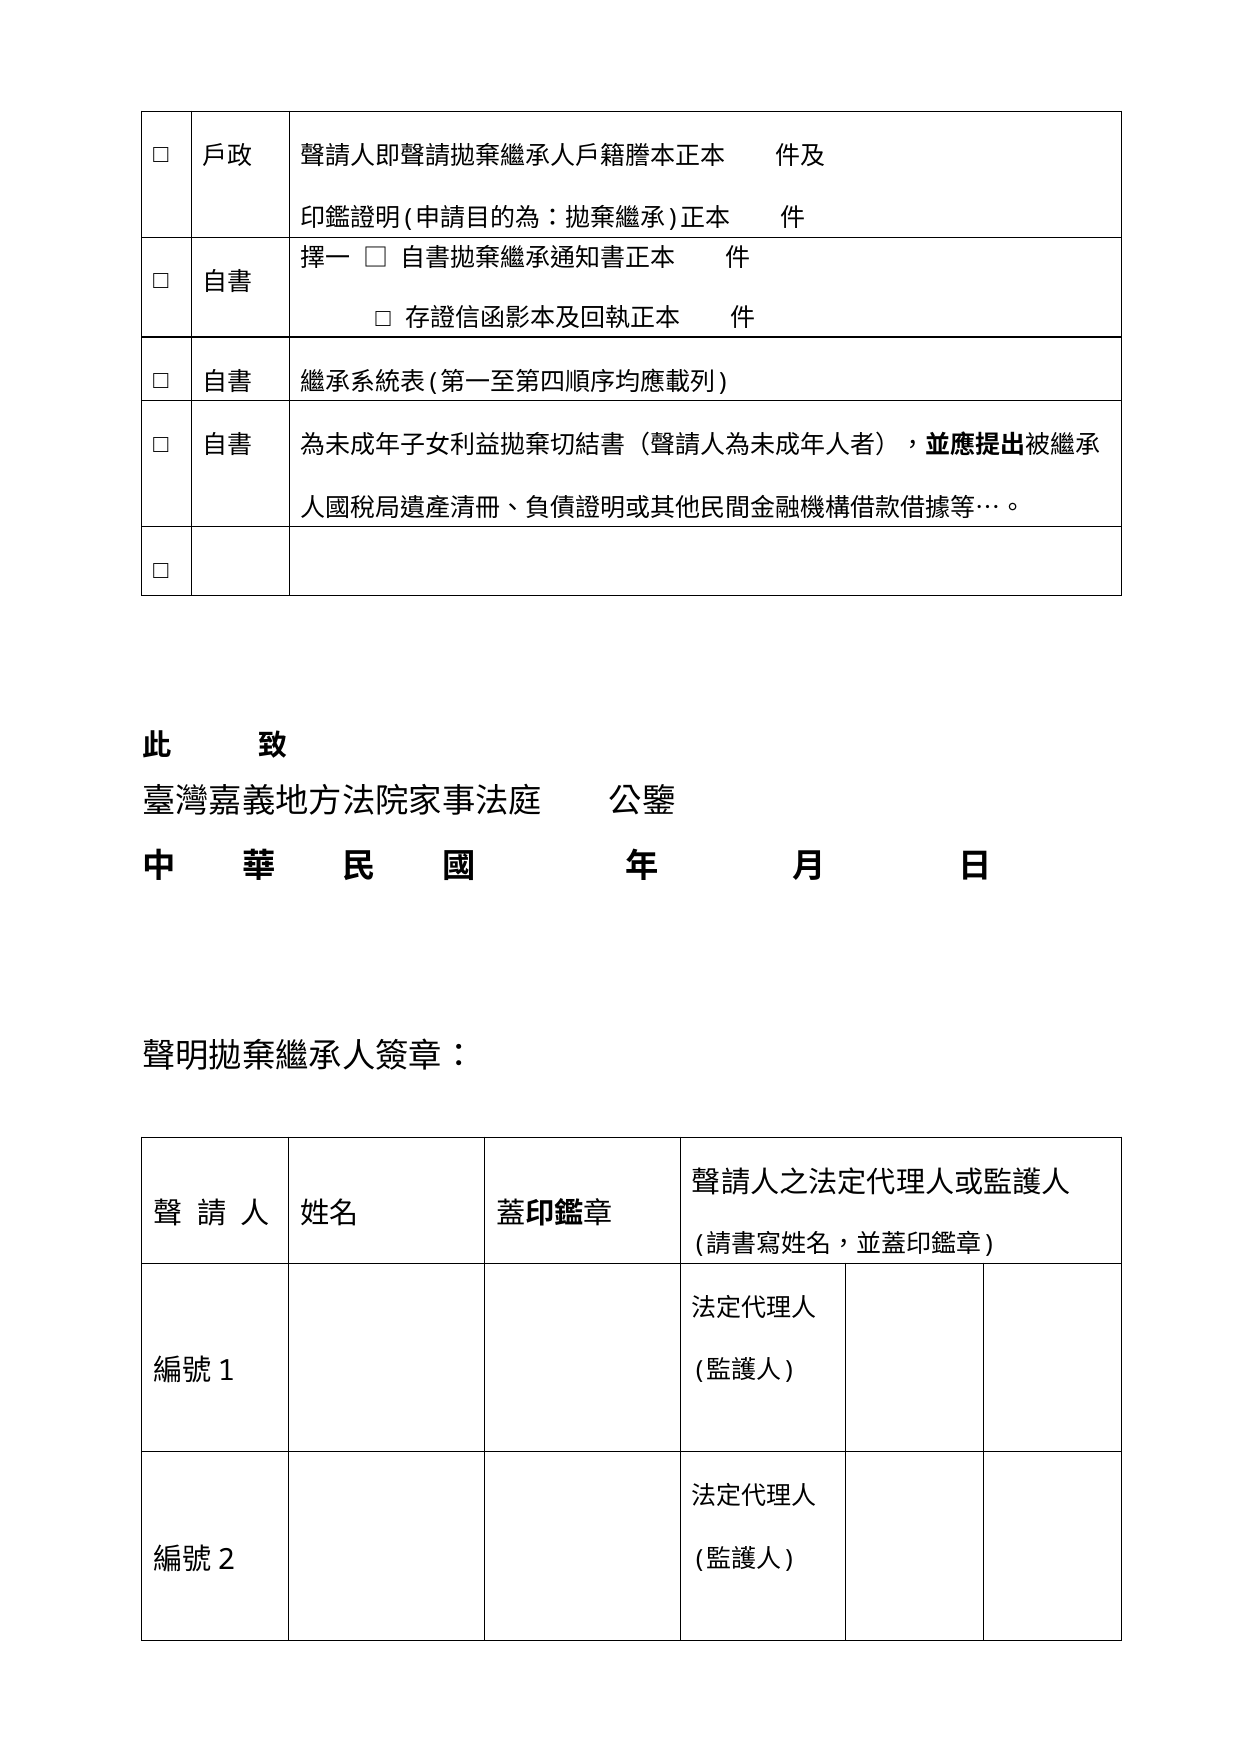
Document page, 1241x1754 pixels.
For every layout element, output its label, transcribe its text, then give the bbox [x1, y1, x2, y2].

table_cell 聲請人即聲請拋棄繼承人戶籍謄本正本 件及 印鑑證明(申請目的為：拋棄繼承)正本 件 [290, 112, 1121, 237]
text 此 致 [142, 721, 1122, 763]
table_cell [846, 1264, 983, 1451]
text 聲明拋棄繼承人簽章： [142, 1012, 1122, 1074]
table_header 蓋印鑑章 [485, 1138, 680, 1263]
table_cell [984, 1452, 1121, 1640]
table_cell 為未成年子女利益拋棄切結書（聲請人為未成年人者），並應提出被繼承人國稅局遺產清冊、負債證明或其他民間金融機構借款借據等…。 [290, 401, 1121, 526]
table_cell [485, 1452, 680, 1640]
table_header 聲請人之法定代理人或監護人 (請書寫姓名，並蓋印鑑章) [681, 1138, 1121, 1263]
table_cell 擇一 □ 自書拋棄繼承通知書正本 件 □ 存證信函影本及回執正本 件 [290, 238, 1121, 336]
table_cell 繼承系統表(第一至第四順序均應載列) [290, 338, 1121, 400]
table_cell [192, 527, 289, 595]
table_cell [984, 1264, 1121, 1451]
table_cell □ [142, 338, 191, 400]
table_cell □ [142, 238, 191, 336]
table_header 姓名 [289, 1138, 484, 1263]
table_cell 法定代理人 (監護人) [681, 1452, 845, 1640]
table_cell [289, 1264, 484, 1451]
table_cell 編號1 [142, 1264, 288, 1451]
table_cell 自書 [192, 338, 289, 400]
table_cell □ [142, 401, 191, 526]
table_cell [290, 527, 1121, 595]
table_cell [846, 1452, 983, 1640]
table_cell 自書 [192, 401, 289, 526]
table_cell □ [142, 112, 191, 237]
table_cell [289, 1452, 484, 1640]
text 臺灣嘉義地方法院家事法庭 公鑒 [142, 782, 1122, 820]
table_cell 編號2 [142, 1452, 288, 1640]
text 中 華 民 國 年 月 日 [142, 838, 1122, 887]
table_cell □ [142, 527, 191, 595]
table_header 聲 請 人 [142, 1138, 288, 1263]
table_cell 戶政 [192, 112, 289, 237]
table_cell 自書 [192, 238, 289, 336]
table_cell 法定代理人 (監護人) [681, 1264, 845, 1451]
table_cell [485, 1264, 680, 1451]
